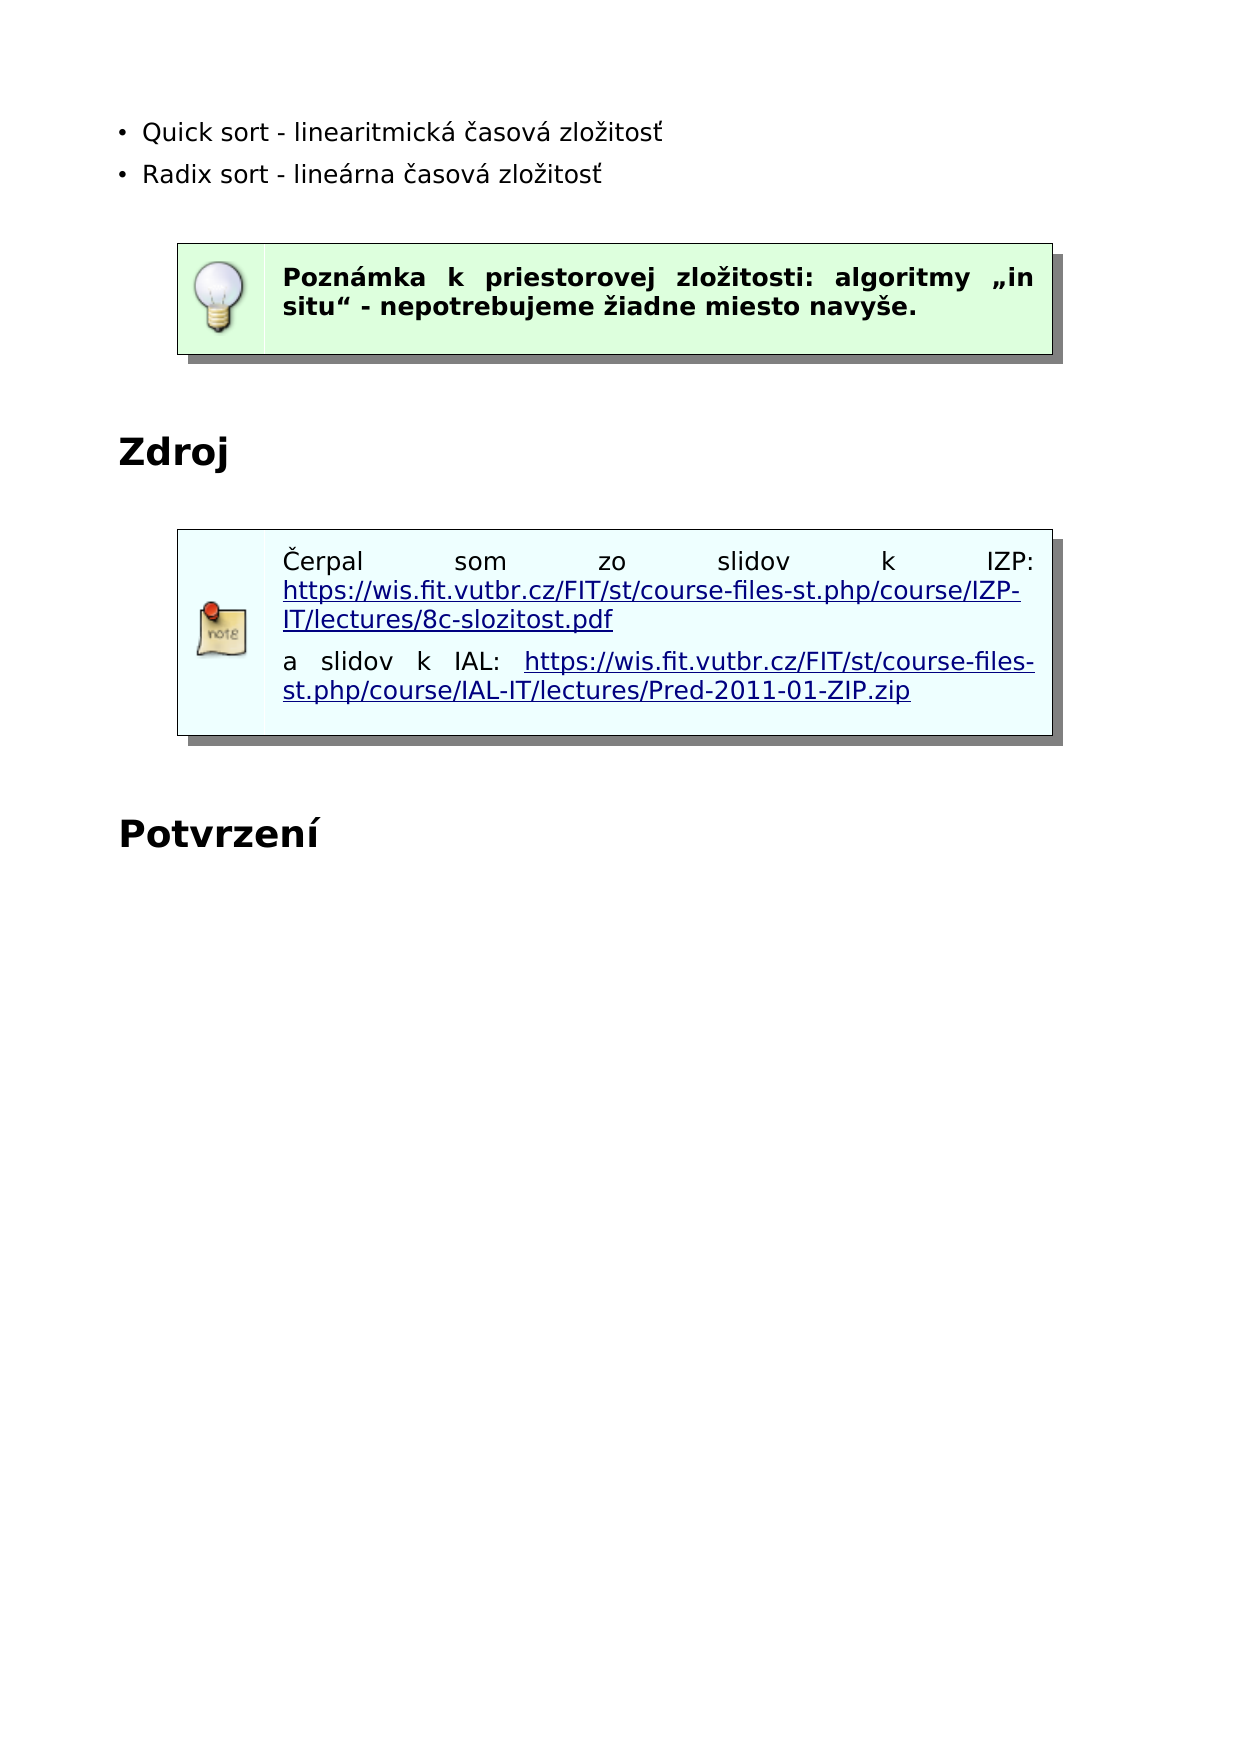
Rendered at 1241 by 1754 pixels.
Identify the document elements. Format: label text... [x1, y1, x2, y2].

table_header [178, 530, 264, 735]
subtitle Zdroj [118, 431, 1122, 475]
table_header [178, 244, 264, 354]
table_header Čerpal som zo slidov k IZP: https://wis.fit.vutbr.cz/FIT/st/course-files-st.php/course/IZP-IT/lectures/8c-slozitost.pdf a slidov k IAL: https://wis.fit.vutbr.cz/FIT/st/course-files-st.php/course/IAL-IT/lectures/Pred-2011-01-ZIP.zip [265, 530, 1052, 735]
list Radix sort - lineárna časová zložitosť [118, 160, 1122, 189]
subtitle Potvrzení [118, 813, 1122, 856]
picture [183, 594, 259, 670]
picture [183, 261, 259, 336]
list Quick sort - linearitmická časová zložitosť [118, 118, 1122, 147]
table_header Poznámka k priestorovej zložitosti: algoritmy „in situ“ - nepotrebujeme žiadne miesto navyše. [265, 244, 1052, 354]
